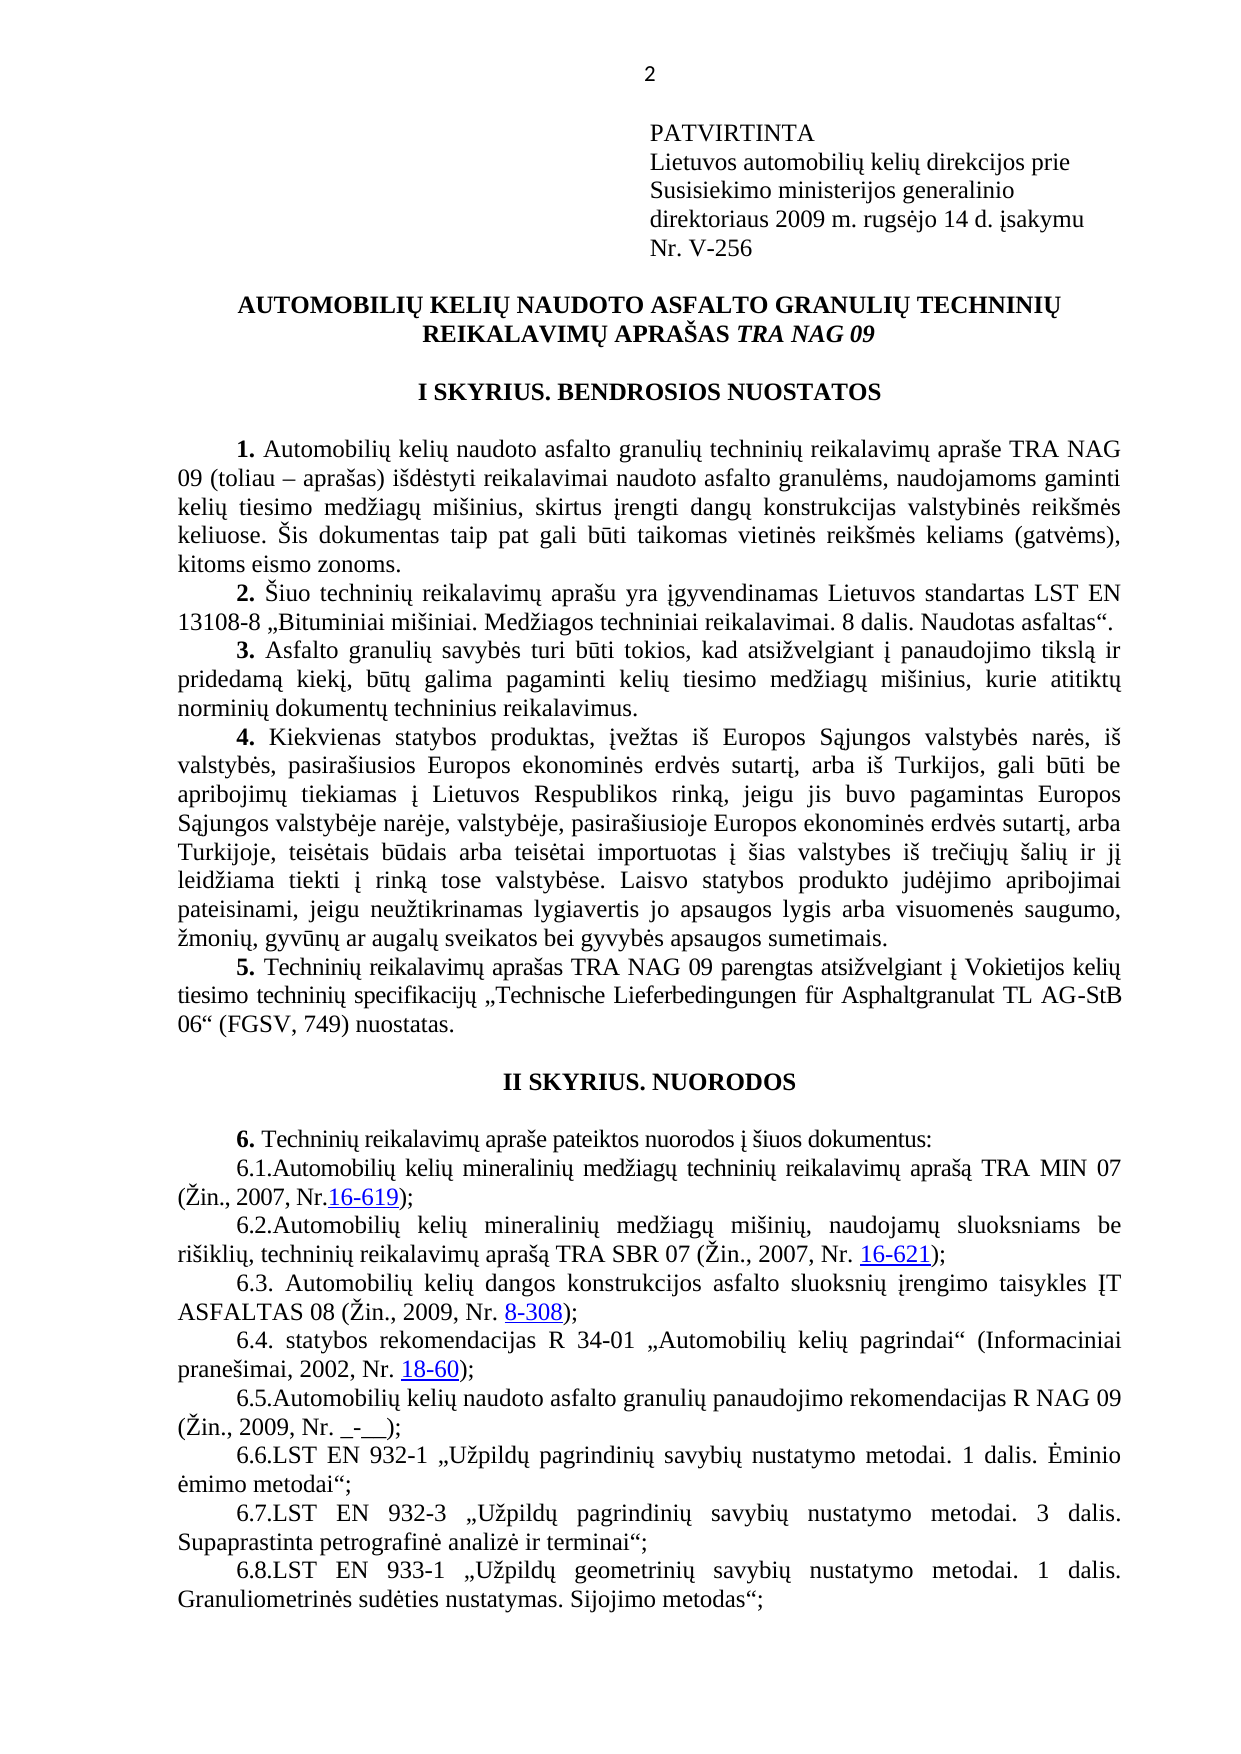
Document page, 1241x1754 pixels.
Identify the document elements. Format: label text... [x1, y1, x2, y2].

text Nr. V-256 [649, 233, 1122, 262]
text PATVIRTINTA [649, 118, 1122, 147]
text 4. Kiekvienas statybos produktas, įvežtas iš Europos Sąjungos valstybės narės, iš valstybės, pasirašiusios Europos ekonominės erdvės sutartį, arba iš Turkijos, gali būti be apribojimų tiekiamas į Lietuvos Respublikos rinką, jeigu jis buvo pagamintas Europos Sąjungos valstybėje narėje, valstybėje, pasirašiusioje Europos ekonominės erdvės sutartį, arba Turkijoje, teisėtais būdais arba teisėtai importuotas į šias valstybes iš trečiųjų šalių ir jį leidžiama tiekti į rinką tose valstybėse. Laisvo statybos produkto judėjimo apribojimai pateisinami, jeigu neužtikrinamas lygiavertis jo apsaugos lygis arba visuomenės saugumo, žmonių, gyvūnų ar augalų sveikatos bei gyvybės apsaugos sumetimais. [177, 722, 1122, 952]
text AUTOMOBILIŲ KELIŲ NAUDOTO ASFALTO GRANULIŲ TECHNINIŲ REIKALAVIMŲ APRAŠAS TRA NAG 09 [177, 291, 1122, 348]
text 1. Automobilių kelių naudoto asfalto granulių techninių reikalavimų apraše TRA NAG 09 (toliau – aprašas) išdėstyti reikalavimai naudoto asfalto granulėms, naudojamoms gaminti kelių tiesimo medžiagų mišinius, skirtus įrengti dangų konstrukcijas valstybinės reikšmės keliuose. Šis dokumentas taip pat gali būti taikomas vietinės reikšmės keliams (gatvėms), kitoms eismo zonoms. [177, 434, 1122, 578]
text 6. Techninių reikalavimų apraše pateiktos nuorodos į šiuos dokumentus: [177, 1124, 1122, 1153]
text 6.7.LST EN 932-3 „Užpildų pagrindinių savybių nustatymo metodai. 3 dalis. Supaprastinta petrografinė analizė ir terminai“; [177, 1498, 1122, 1556]
text 6.2.Automobilių kelių mineralinių medžiagų mišinių, naudojamų sluoksniams be rišiklių, techninių reikalavimų aprašą TRA SBR 07 (Žin., 2007, Nr. 16-621); [177, 1211, 1122, 1268]
text 2. Šiuo techninių reikalavimų aprašu yra įgyvendinamas Lietuvos standartas LST EN 13108-8 „Bituminiai mišiniai. Medžiagos techniniai reikalavimai. 8 dalis. Naudotas asfaltas“. [177, 578, 1122, 636]
text II SKYRIUS. NUORODOS [177, 1067, 1122, 1096]
text 6.5.Automobilių kelių naudoto asfalto granulių panaudojimo rekomendacijas R NAG 09 (Žin., 2009, Nr. _-__); [177, 1383, 1122, 1441]
text 6.1.Automobilių kelių mineralinių medžiagų techninių reikalavimų aprašą TRA MIN 07 (Žin., 2007, Nr.16-619); [177, 1153, 1122, 1211]
text Susisiekimo ministerijos generalinio [649, 176, 1122, 204]
text 5. Techninių reikalavimų aprašas TRA NAG 09 parengtas atsižvelgiant į Vokietijos kelių tiesimo techninių specifikacijų „Technische Lieferbedingungen für Asphaltgranulat TL AG-StB 06“ (FGSV, 749) nuostatas. [177, 952, 1122, 1038]
text 6.8.LST EN 933-1 „Užpildų geometrinių savybių nustatymo metodai. 1 dalis. Granuliometrinės sudėties nustatymas. Sijojimo metodas“; [177, 1556, 1122, 1613]
text 6.4. statybos rekomendacijas R 34-01 „Automobilių kelių pagrindai“ (Informaciniai pranešimai, 2002, Nr. 18-60); [177, 1326, 1122, 1383]
text direktoriaus 2009 m. rugsėjo 14 d. įsakymu [649, 204, 1122, 233]
text 3. Asfalto granulių savybės turi būti tokios, kad atsižvelgiant į panaudojimo tikslą ir pridedamą kiekį, būtų galima pagaminti kelių tiesimo medžiagų mišinius, kurie atitiktų norminių dokumentų techninius reikalavimus. [177, 636, 1122, 722]
text I SKYRIUS. BENDROSIOS NUOSTATOS [177, 377, 1122, 406]
text Lietuvos automobilių kelių direkcijos prie [649, 147, 1122, 176]
text 6.3. Automobilių kelių dangos konstrukcijos asfalto sluoksnių įrengimo taisykles ĮT ASFALTAS 08 (Žin., 2009, Nr. 8-308); [177, 1268, 1122, 1326]
text 6.6.LST EN 932-1 „Užpildų pagrindinių savybių nustatymo metodai. 1 dalis. Ėminio ėmimo metodai“; [177, 1441, 1122, 1498]
